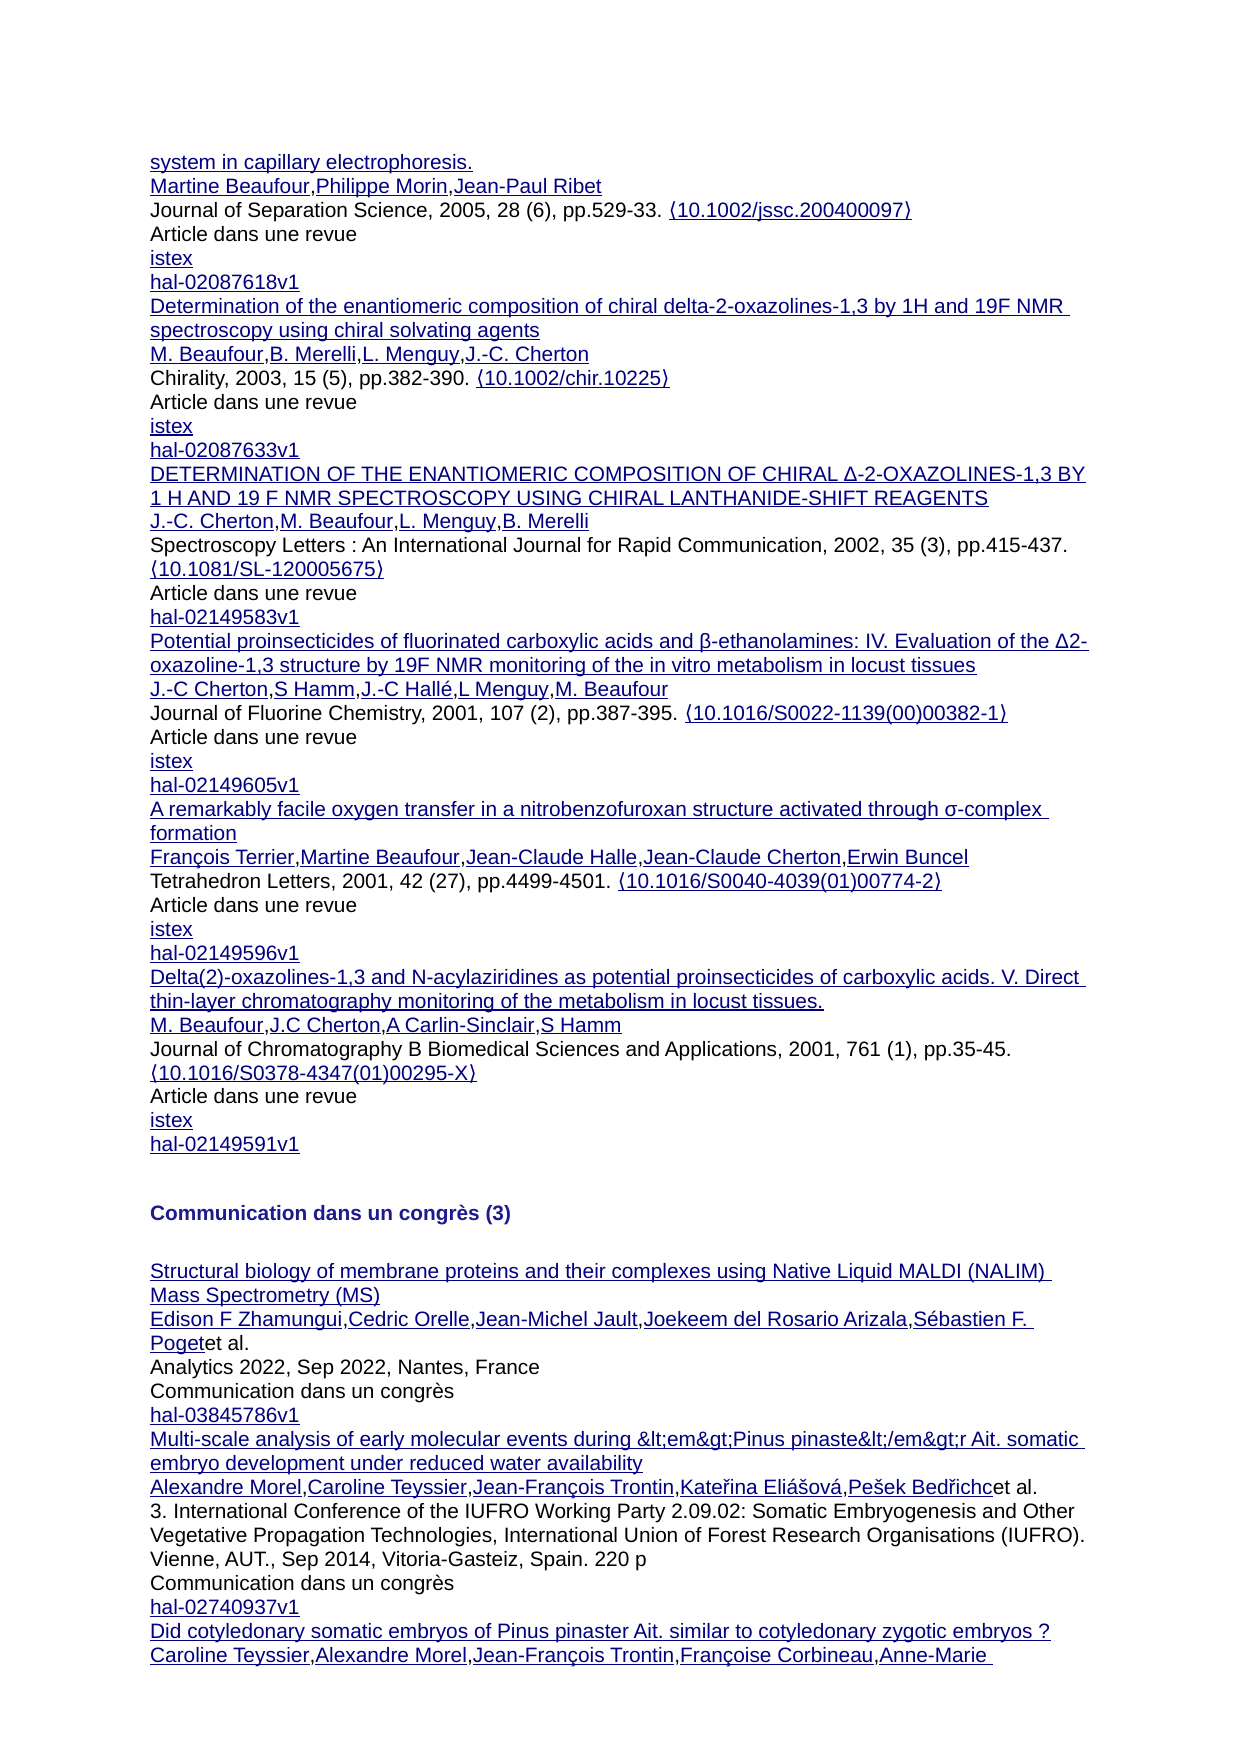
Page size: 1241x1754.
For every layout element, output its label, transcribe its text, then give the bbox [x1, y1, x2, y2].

table_cell Delta(2)-oxazolines-1,3 and N-acylaziridines as potential proinsecticides of carboxylic acids. V. Direct thin-layer chromatography monitoring of the metabolism in locust tissues. M. Beaufour,J.C Cherton,A Carlin-Sinclair,S Hamm Journal of Chromatography B Biomedical Sciences and Applications, 2001, 761 (1), pp.35-45. ⟨10.1016/S0378-4347(01)00295-X⟩ Article dans une revue istex hal-02149591v1 [150, 965, 1090, 1156]
table_cell A remarkably facile oxygen transfer in a nitrobenzofuroxan structure activated through σ-complex formation François Terrier,Martine Beaufour,Jean-Claude Halle,Jean-Claude Cherton,Erwin Buncel Tetrahedron Letters, 2001, 42 (27), pp.4499-4501. ⟨10.1016/S0040-4039(01)00774-2⟩ Article dans une revue istex hal-02149596v1 [150, 797, 1090, 964]
table_cell Potential proinsecticides of fluorinated carboxylic acids and β-ethanolamines: IV. Evaluation of the Δ2-oxazoline-1,3 structure by 19F NMR monitoring of the in vitro metabolism in locust tissues J.-C Cherton,S Hamm,J.-C Hallé,L Menguy,M. Beaufour Journal of Fluorine Chemistry, 2001, 107 (2), pp.387-395. ⟨10.1016/S0022-1139(00)00382-1⟩ Article dans une revue istex hal-02149605v1 [150, 629, 1090, 797]
subtitle Communication dans un congrès (3) [150, 1201, 1090, 1225]
table_cell Multi-scale analysis of early molecular events during &lt;em&gt;Pinus pinaste&lt;/em&gt;r Ait. somatic embryo development under reduced water availability Alexandre Morel,Caroline Teyssier,Jean-François Trontin,Kateřina Eliášová,Pešek Bedřichcet al. 3. International Conference of the IUFRO Working Party 2.09.02: Somatic Embryogenesis and Other Vegetative Propagation Technologies, International Union of Forest Research Organisations (IUFRO). Vienne, AUT., Sep 2014, Vitoria-Gasteiz, Spain. 220 p Communication dans un congrès hal-02740937v1 [150, 1427, 1090, 1619]
table_cell Did cotyledonary somatic embryos of Pinus pinaster Ait. similar to cotyledonary zygotic embryos ? Caroline Teyssier,Alexandre Morel,Jean-François Trontin,Françoise Corbineau,Anne-Marie [150, 1619, 1090, 1667]
table_cell Determination of the enantiomeric composition of chiral delta-2-oxazolines-1,3 by 1H and 19F NMR spectroscopy using chiral solvating agents M. Beaufour,B. Merelli,L. Menguy,J.-C. Cherton Chirality, 2003, 15 (5), pp.382-390. ⟨10.1002/chir.10225⟩ Article dans une revue istex hal-02087633v1 [150, 294, 1090, 461]
table_header Structural biology of membrane proteins and their complexes using Native Liquid MALDI (NALIM) Mass Spectrometry (MS) Edison F Zhamungui,Cedric Orelle,Jean-Michel Jault,Joekeem del Rosario Arizala,Sébastien F. Pogetet al. Analytics 2022, Sep 2022, Nantes, France Communication dans un congrès hal-03845786v1 [150, 1259, 1090, 1427]
table_cell Chiral separation of the four stereoisomers of a novel antianginal agent using a dual cyclodextrin system in capillary electrophoresis. Martine Beaufour,Philippe Morin,Jean-Paul Ribet Journal of Separation Science, 2005, 28 (6), pp.529-33. ⟨10.1002/jssc.200400097⟩ Article dans une revue istex hal-02087618v1 [150, 150, 1090, 294]
table_cell DETERMINATION OF THE ENANTIOMERIC COMPOSITION OF CHIRAL Δ-2-OXAZOLINES-1,3 BY 1 H AND 19 F NMR SPECTROSCOPY USING CHIRAL LANTHANIDE-SHIFT REAGENTS J.-C. Cherton,M. Beaufour,L. Menguy,B. Merelli Spectroscopy Letters : An International Journal for Rapid Communication, 2002, 35 (3), pp.415-437. ⟨10.1081/SL-120005675⟩ Article dans une revue hal-02149583v1 [150, 461, 1090, 629]
